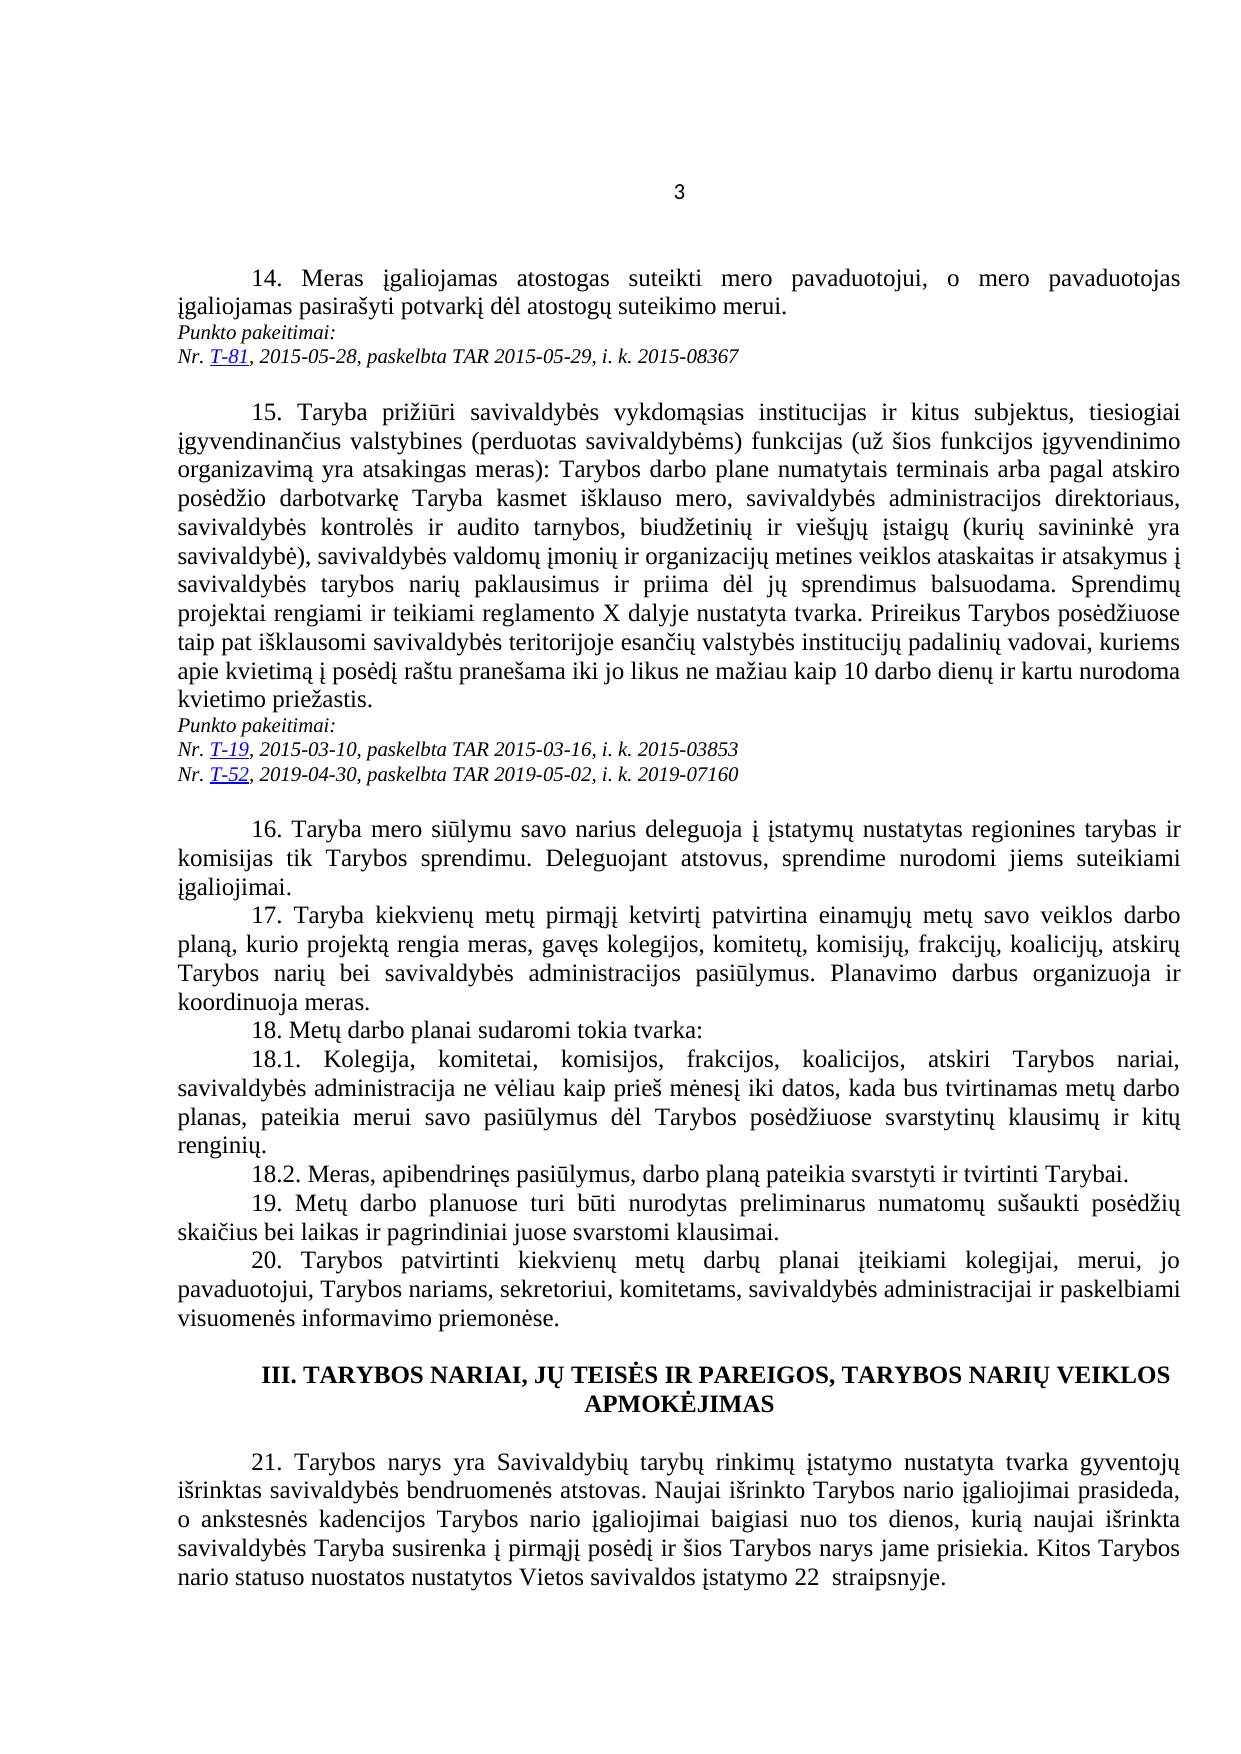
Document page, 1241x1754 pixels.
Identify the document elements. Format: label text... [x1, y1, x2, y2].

text 18. Metų darbo planai sudaromi tokia tvarka: [177, 1016, 1181, 1044]
text Nr. T-81, 2015-05-28, paskelbta TAR 2015-05-29, i. k. 2015-08367 [177, 344, 1181, 368]
text Nr. T-52, 2019-04-30, paskelbta TAR 2019-05-02, i. k. 2019-07160 [177, 761, 1181, 786]
text III. TARYBOS NARIAI, JŲ TEISĖS IR PAREIGOS, TARYBOS NARIŲ VEIKLOS APMOKĖJIMAS [177, 1361, 1181, 1418]
text 20. Tarybos patvirtinti kiekvienų metų darbų planai įteikiami kolegijai, merui, jo pavaduotojui, Tarybos nariams, sekretoriui, komitetams, savivaldybės administracijai ir paskelbiami visuomenės informavimo priemonėse. [177, 1246, 1181, 1332]
text 19. Metų darbo planuose turi būti nurodytas preliminarus numatomų sušaukti posėdžių skaičius bei laikas ir pagrindiniai juose svarstomi klausimai. [177, 1188, 1181, 1246]
text 16. Taryba mero siūlymu savo narius deleguoja į įstatymų nustatytas regionines tarybas ir komisijas tik Tarybos sprendimu. Deleguojant atstovus, sprendime nurodomi jiems suteikiami įgaliojimai. [177, 814, 1181, 901]
text 17. Taryba kiekvienų metų pirmąjį ketvirtį patvirtina einamųjų metų savo veiklos darbo planą, kurio projektą rengia meras, gavęs kolegijos, komitetų, komisijų, frakcijų, koalicijų, atskirų Tarybos narių bei savivaldybės administracijos pasiūlymus. Planavimo darbus organizuoja ir koordinuoja meras. [177, 901, 1181, 1016]
text 21. Tarybos narys yra Savivaldybių tarybų rinkimų įstatymo nustatyta tvarka gyventojų išrinktas savivaldybės bendruomenės atstovas. Naujai išrinkto Tarybos nario įgaliojimai prasideda, o ankstesnės kadencijos Tarybos nario įgaliojimai baigiasi nuo tos dienos, kurią naujai išrinkta savivaldybės Taryba susirenka į pirmąjį posėdį ir šios Tarybos narys jame prisiekia. Kitos Tarybos nario statuso nuostatos nustatytos Vietos savivaldos įstatymo 22 straipsnyje. [177, 1447, 1181, 1591]
text Punkto pakeitimai: [177, 713, 1181, 737]
text 18.1. Kolegija, komitetai, komisijos, frakcijos, koalicijos, atskiri Tarybos nariai, savivaldybės administracija ne vėliau kaip prieš mėnesį iki datos, kada bus tvirtinamas metų darbo planas, pateikia merui savo pasiūlymus dėl Tarybos posėdžiuose svarstytinų klausimų ir kitų renginių. [177, 1044, 1181, 1159]
text Nr. T-19, 2015-03-10, paskelbta TAR 2015-03-16, i. k. 2015-03853 [177, 737, 1181, 761]
text 18.2. Meras, apibendrinęs pasiūlymus, darbo planą pateikia svarstyti ir tvirtinti Tarybai. [177, 1159, 1181, 1188]
text 14. Meras įgaliojamas atostogas suteikti mero pavaduotojui, o mero pavaduotojas įgaliojamas pasirašyti potvarkį dėl atostogų suteikimo merui. [177, 263, 1181, 320]
text 15. Taryba prižiūri savivaldybės vykdomąsias institucijas ir kitus subjektus, tiesiogiai įgyvendinančius valstybines (perduotas savivaldybėms) funkcijas (už šios funkcijos įgyvendinimo organizavimą yra atsakingas meras): Tarybos darbo plane numatytais terminais arba pagal atskiro posėdžio darbotvarkę Taryba kasmet išklauso mero, savivaldybės administracijos direktoriaus, savivaldybės kontrolės ir audito tarnybos, biudžetinių ir viešųjų įstaigų (kurių savininkė yra savivaldybė), savivaldybės valdomų įmonių ir organizacijų metines veiklos ataskaitas ir atsakymus į savivaldybės tarybos narių paklausimus ir priima dėl jų sprendimus balsuodama. Sprendimų projektai rengiami ir teikiami reglamento X dalyje nustatyta tvarka. Prireikus Tarybos posėdžiuose taip pat išklausomi savivaldybės teritorijoje esančių valstybės institucijų padalinių vadovai, kuriems apie kvietimą į posėdį raštu pranešama iki jo likus ne mažiau kaip 10 darbo dienų ir kartu nurodoma kvietimo priežastis. [177, 397, 1181, 713]
text Punkto pakeitimai: [177, 320, 1181, 344]
